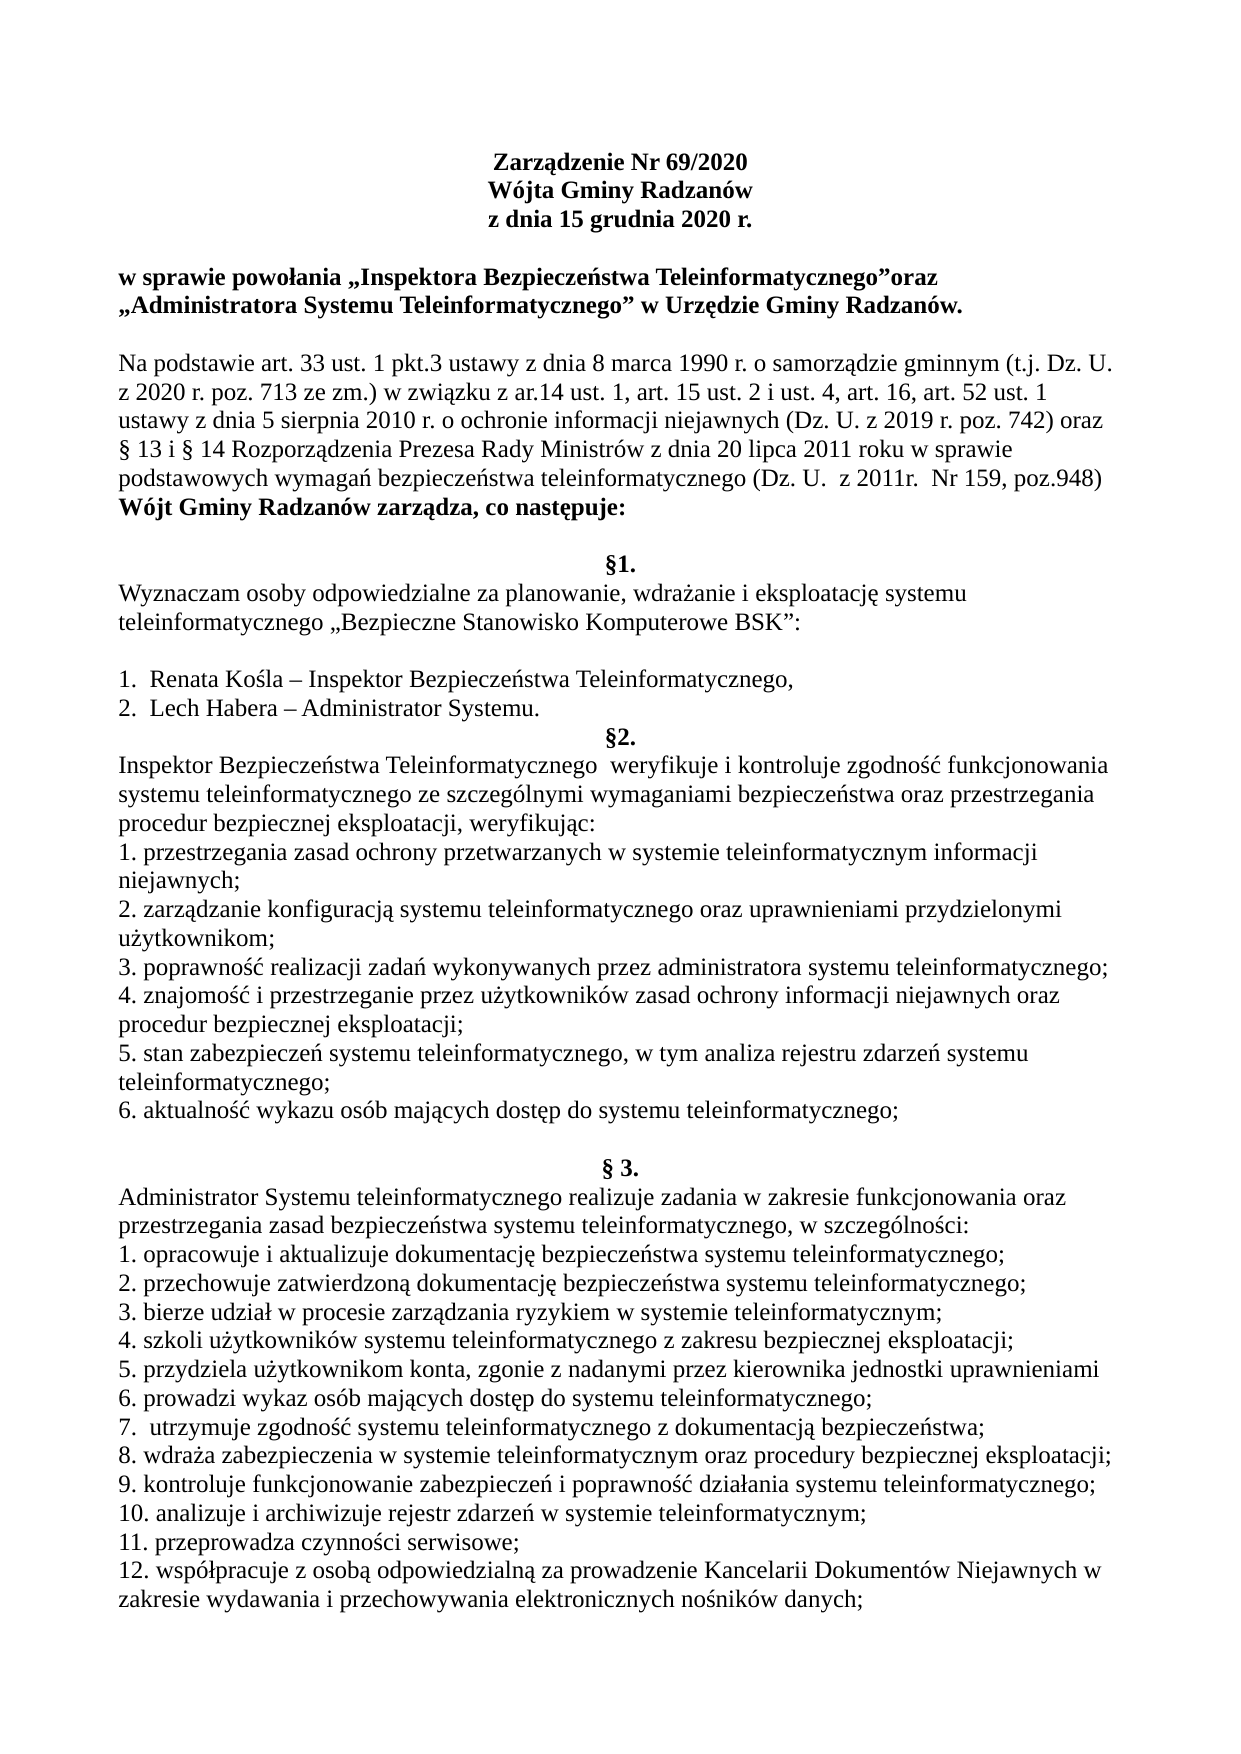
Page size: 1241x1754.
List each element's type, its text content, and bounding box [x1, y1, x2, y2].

text 6. prowadzi wykaz osób mających dostęp do systemu teleinformatycznego; [118, 1383, 1122, 1412]
text 8. wdraża zabezpieczenia w systemie teleinformatycznym oraz procedury bezpiecznej eksploatacji; [118, 1441, 1122, 1469]
text 11. przeprowadza czynności serwisowe; [118, 1527, 1122, 1556]
text 2. zarządzanie konfiguracją systemu teleinformatycznego oraz uprawnieniami przydzielonymi użytkownikom; [118, 894, 1122, 952]
text 4. szkoli użytkowników systemu teleinformatycznego z zakresu bezpiecznej eksploatacji; [118, 1326, 1122, 1354]
text §1. [118, 549, 1122, 578]
text § 3. [118, 1153, 1122, 1182]
text 5. stan zabezpieczeń systemu teleinformatycznego, w tym analiza rejestru zdarzeń systemu teleinformatycznego; [118, 1038, 1122, 1096]
text § 13 i § 14 Rozporządzenia Prezesa Rady Ministrów z dnia 20 lipca 2011 roku w sprawie podstawowych wymagań bezpieczeństwa teleinformatycznego (Dz. U. z 2011r. Nr 159, poz.948) Wójt Gminy Radzanów zarządza, co następuje: [118, 434, 1122, 521]
text w sprawie powołania „Inspektora Bezpieczeństwa Teleinformatycznego”oraz „Administratora Systemu Teleinformatycznego” w Urzędzie Gminy Radzanów. [118, 262, 1122, 319]
text 9. kontroluje funkcjonowanie zabezpieczeń i poprawność działania systemu teleinformatycznego; [118, 1469, 1122, 1498]
text 1. przestrzegania zasad ochrony przetwarzanych w systemie teleinformatycznym informacji niejawnych; [118, 837, 1122, 894]
text Administrator Systemu teleinformatycznego realizuje zadania w zakresie funkcjonowania oraz przestrzegania zasad bezpieczeństwa systemu teleinformatycznego, w szczególności: [118, 1182, 1122, 1239]
text Zarządzenie Nr 69/2020 [118, 147, 1122, 176]
text 2. Lech Habera – Administrator Systemu. [118, 693, 1122, 722]
text 1. Renata Kośla – Inspektor Bezpieczeństwa Teleinformatycznego, [118, 664, 1122, 693]
text 7. utrzymuje zgodność systemu teleinformatycznego z dokumentacją bezpieczeństwa; [118, 1412, 1122, 1441]
text 2. przechowuje zatwierdzoną dokumentację bezpieczeństwa systemu teleinformatycznego; [118, 1268, 1122, 1297]
text 3. poprawność realizacji zadań wykonywanych przez administratora systemu teleinformatycznego; [118, 952, 1122, 981]
text 4. znajomość i przestrzeganie przez użytkowników zasad ochrony informacji niejawnych oraz procedur bezpiecznej eksploatacji; [118, 981, 1122, 1038]
text Inspektor Bezpieczeństwa Teleinformatycznego weryfikuje i kontroluje zgodność funkcjonowania systemu teleinformatycznego ze szczególnymi wymaganiami bezpieczeństwa oraz przestrzegania procedur bezpiecznej eksploatacji, weryfikując: [118, 751, 1122, 837]
text 6. aktualność wykazu osób mających dostęp do systemu teleinformatycznego; [118, 1096, 1122, 1124]
text Na podstawie art. 33 ust. 1 pkt.3 ustawy z dnia 8 marca 1990 r. o samorządzie gminnym (t.j. Dz. U. z 2020 r. poz. 713 ze zm.) w związku z ar.14 ust. 1, art. 15 ust. 2 i ust. 4, art. 16, art. 52 ust. 1 ustawy z dnia 5 sierpnia 2010 r. o ochronie informacji niejawnych (Dz. U. z 2019 r. poz. 742) oraz [118, 348, 1122, 434]
text Wyznaczam osoby odpowiedzialne za planowanie, wdrażanie i eksploatację systemu teleinformatycznego „Bezpieczne Stanowisko Komputerowe BSK”: [118, 578, 1122, 636]
text 5. przydziela użytkownikom konta, zgonie z nadanymi przez kierownika jednostki uprawnieniami [118, 1354, 1122, 1383]
text 10. analizuje i archiwizuje rejestr zdarzeń w systemie teleinformatycznym; [118, 1498, 1122, 1527]
text 1. opracowuje i aktualizuje dokumentację bezpieczeństwa systemu teleinformatycznego; [118, 1239, 1122, 1268]
text 3. bierze udział w procesie zarządzania ryzykiem w systemie teleinformatycznym; [118, 1297, 1122, 1326]
text z dnia 15 grudnia 2020 r. [118, 204, 1122, 233]
text 12. współpracuje z osobą odpowiedzialną za prowadzenie Kancelarii Dokumentów Niejawnych w zakresie wydawania i przechowywania elektronicznych nośników danych; [118, 1556, 1122, 1613]
text Wójta Gminy Radzanów [118, 176, 1122, 204]
text §2. [118, 722, 1122, 751]
